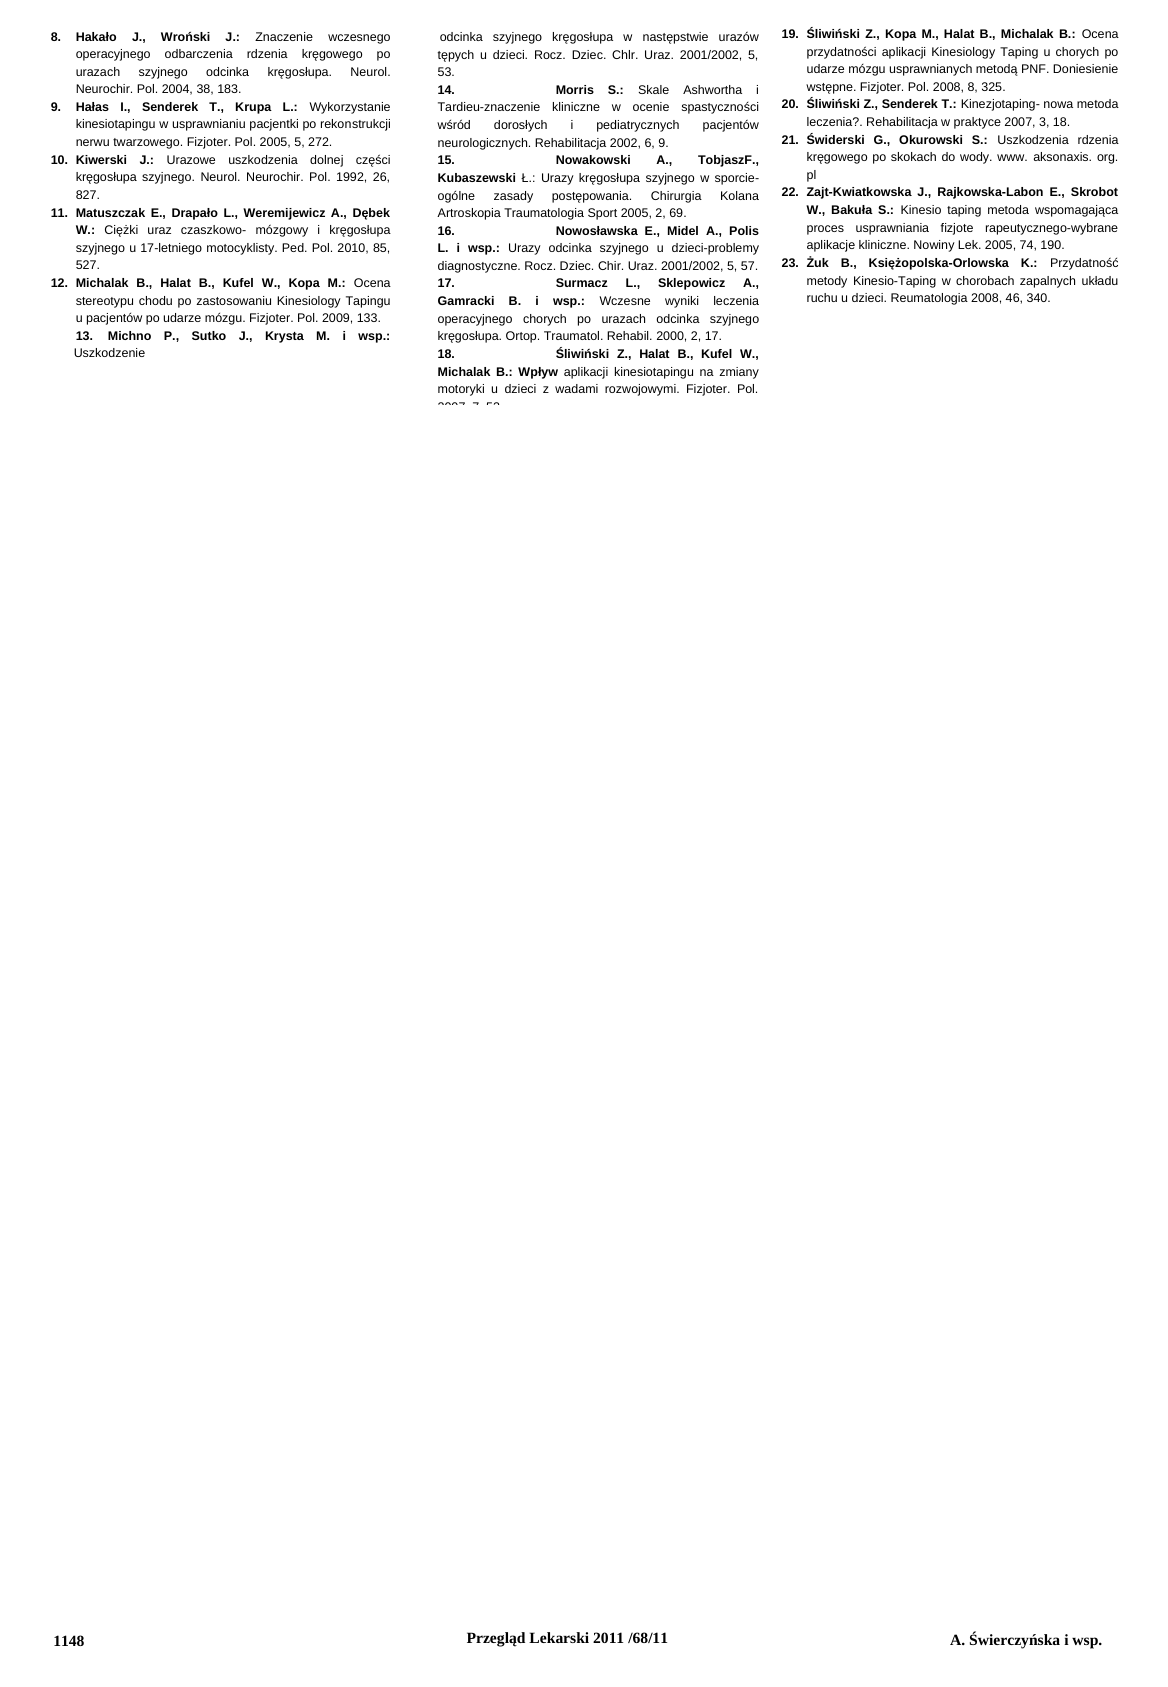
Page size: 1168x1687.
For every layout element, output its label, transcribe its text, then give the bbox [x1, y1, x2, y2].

text odcinka szyjnego kręgosłupa w następstwie urazów tępych u dzieci. Rocz. Dziec. Chlr. Uraz. 2001/2002, 5, 53. [437, 30, 759, 79]
list Surmacz L., Sklepowicz A., Gamracki B. i wsp.: Wczesne wyniki leczenia operacyjnego chorych po urazach odcinka szyjnego kręgosłupa. Ortop. Traumatol. Rehabil. 2000, 2, 17. [437, 276, 759, 343]
list Śliwiński Z., Senderek T.: Kinezjotaping- nowa metoda leczenia?. Rehabilitacja w praktyce 2007, 3, 18. [781, 97, 1118, 129]
list Hałas I., Senderek T., Krupa L.: Wykorzystanie kinesiotapingu w usprawnianiu pacjentki po rekon­strukcji nerwu twarzowego. Fizjoter. Pol. 2005, 5, 272. [51, 99, 391, 149]
list Matuszczak E., Drapało L., Weremijewicz A., Dębek W.: Ciężki uraz czaszkowo- mózgowy i kręgosłupa szyjnego u 17-letniego motocyklisty. Ped. Pol. 2010, 85, 527. [51, 205, 391, 272]
list Michalak B., Halat B., Kufel W., Kopa M.: Ocena stereotypu chodu po zastosowaniu Kinesiology Tapingu u pacjentów po udarze mózgu. Fizjoter. Pol. 2009, 133. [51, 276, 391, 325]
list Śliwiński Z., Halat B., Kufel W., Michalak B.: Wpływ aplikacji kinesiotapingu na zmiany motoryki u dzieci z wadami rozwojowymi. Fizjoter. Pol. 2007, 7, 52. [437, 347, 759, 405]
list Michno P., Sutko J., Krysta M. i wsp.: Uszkodzenie [73, 328, 391, 360]
text A. Świerczyńska i wsp. [950, 1631, 1118, 1649]
list Świderski G., Okurowski S.: Uszkodzenia rdzenia kręgowego po skokach do wody. www. aksonaxis. org. pl [781, 132, 1118, 182]
text Przegląd Lekarski 2011 /68/11 [466, 1629, 703, 1647]
list Hakało J., Wroński J.: Znaczenie wczesnego operacyjnego odbarczenia rdzenia kręgowego po urazach szyjnego odcinka kręgosłupa. Neurol. Neurochir. Pol. 2004, 38, 183. [51, 29, 391, 96]
list Zajt-Kwiatkowska J., Rajkowska-Labon E., Skrobot W., Bakuła S.: Kinesio taping metoda wspomagająca proces usprawniania fizjote rapeutycznego-wybrane aplikacje kliniczne. Nowiny Lek. 2005, 74, 190. [781, 185, 1118, 252]
list Kiwerski J.: Urazowe uszkodzenia dolnej części kręgosłupa szyjnego. Neurol. Neurochir. Pol. 1992, 26, 827. [51, 152, 391, 202]
list Nowosławska E., Midel A., Polis L. i wsp.: Urazy odcinka szyjnego u dzieci-problemy diagnostyczne. Rocz. Dziec. Chir. Uraz. 2001/2002, 5, 57. [437, 223, 759, 273]
list Żuk B., Księżopolska-Orlowska K.: Przydatność metody Kinesio-Taping w chorobach zapalnych układu ruchu u dzieci. Reumatologia 2008, 46, 340. [781, 256, 1118, 305]
list Morris S.: Skale Ashwortha i Tardieu-znaczenie kliniczne w ocenie spastyczności wśród dorosłych i pediatrycznych pacjentów neurologicznych. Reha­bilitacja 2002, 6, 9. [437, 82, 759, 150]
text 1148 [53, 1632, 92, 1650]
list Nowakowski A., TobjaszF., Kubaszewski Ł.: Urazy kręgosłupa szyjnego w sporcie- ogólne zasady postępowania. Chirurgia Kolana Artroskopia Traumatologia Sport 2005, 2, 69. [437, 153, 759, 220]
list Śliwiński Z., Kopa M., Halat B., Michalak B.: Ocena przydatności aplikacji Kinesiology Taping u chorych po udarze mózgu usprawnianych metodą PNF. Doniesienie wstępne. Fizjoter. Pol. 2008, 8, 325. [781, 27, 1118, 94]
